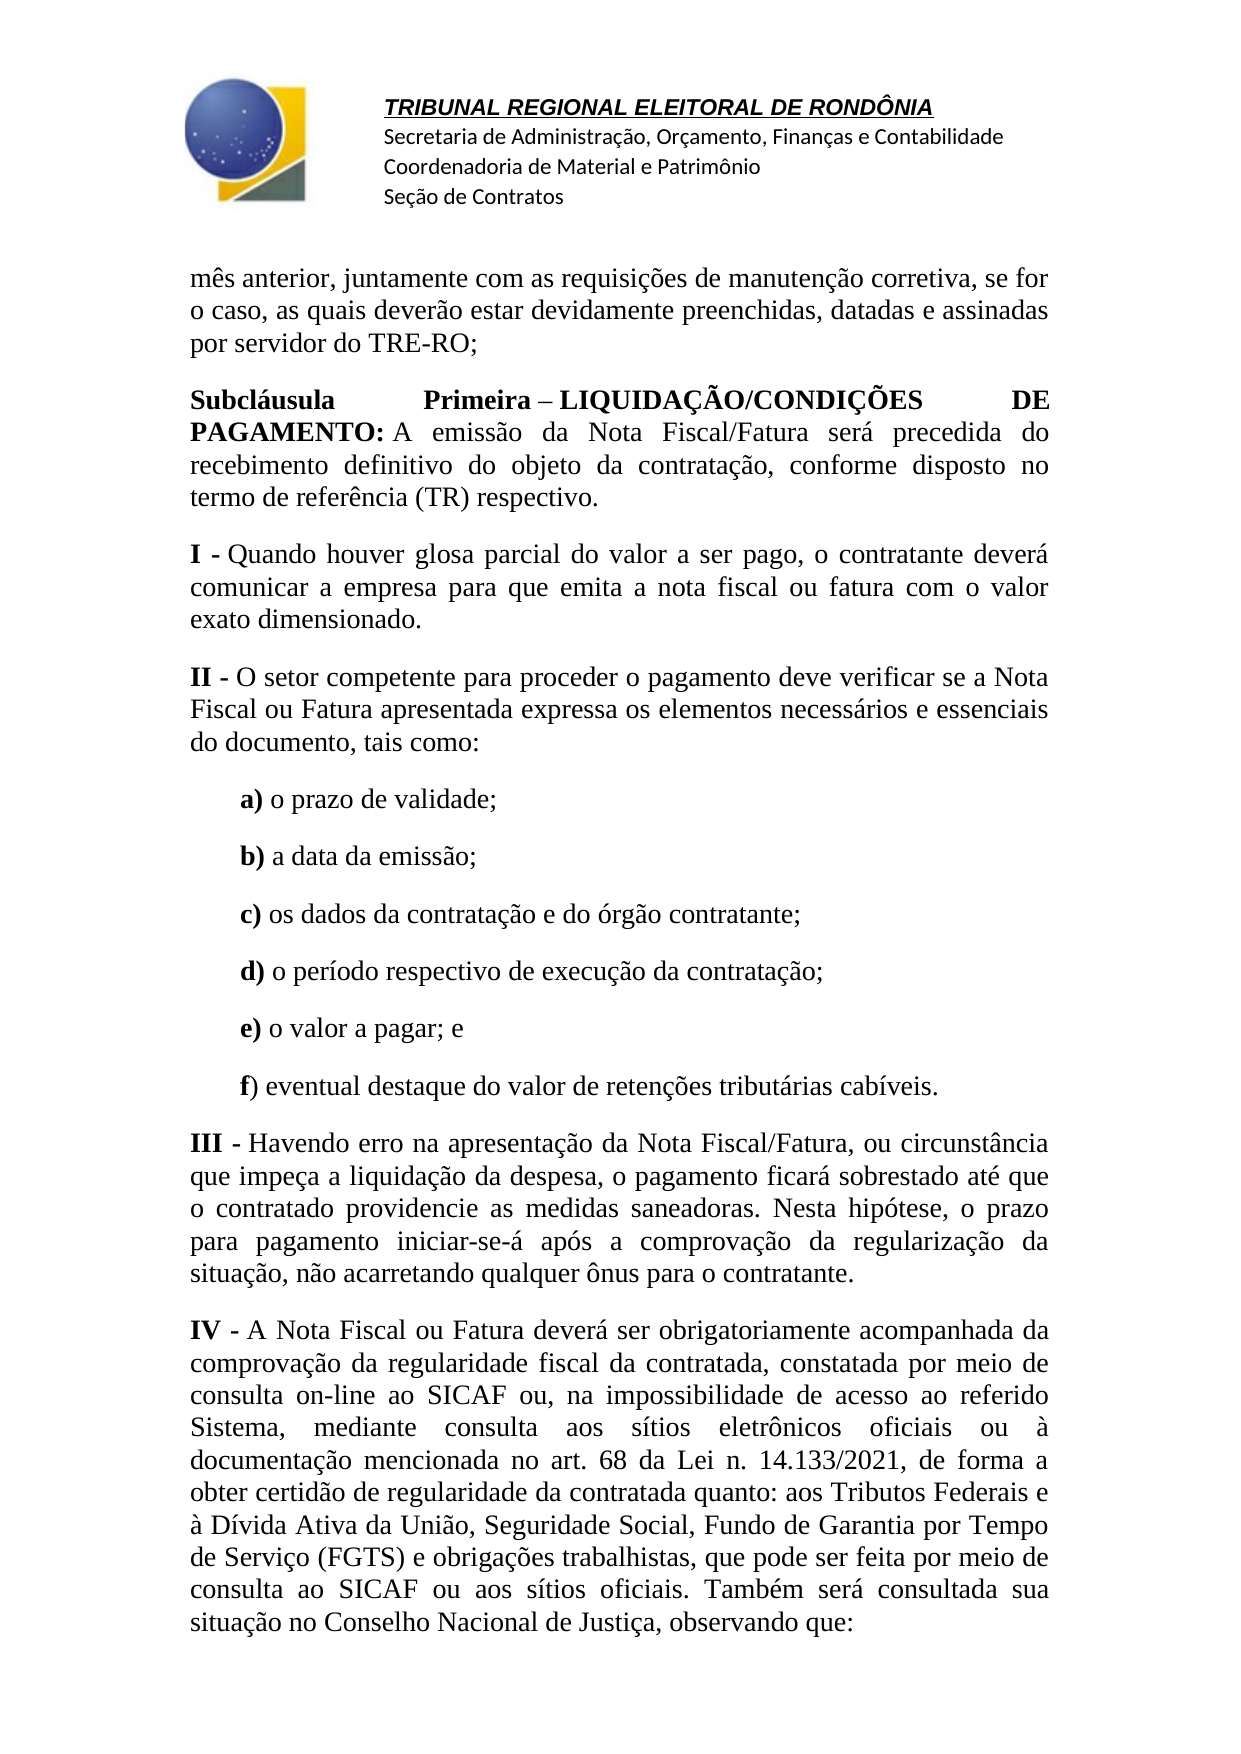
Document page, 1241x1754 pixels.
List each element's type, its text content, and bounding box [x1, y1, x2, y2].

text f) eventual destaque do valor de retenções tributárias cabíveis. [240, 1069, 1051, 1101]
text e) o valor a pagar; e [240, 1012, 1051, 1044]
text mês anterior, juntamente com as requisições de manutenção corretiva, se for o caso, as quais deverão estar devidamente preenchidas, datadas e assinadas por servidor do TRE-RO; [190, 261, 1051, 358]
text I - Quando houver glosa parcial do valor a ser pago, o contratante deverá comunicar a empresa para que emita a nota fiscal ou fatura com o valor exato dimensionado. [190, 538, 1051, 635]
text c) os dados da contratação e do órgão contratante; [240, 897, 1051, 929]
text a) o prazo de validade; [240, 782, 1051, 814]
text II - O setor competente para proceder o pagamento deve verificar se a Nota Fiscal ou Fatura apresentada expressa os elementos necessários e essenciais do documento, tais como: [190, 660, 1051, 757]
text d) o período respectivo de execução da contratação; [240, 954, 1051, 987]
text b) a data da emissão; [240, 839, 1051, 872]
text III - Havendo erro na apresentação da Nota Fiscal/Fatura, ou circunstância que impeça a liquidação da despesa, o pagamento ficará sobrestado até que o contratado providencie as medidas saneadoras. Nesta hipótese, o prazo para pagamento iniciar-se-á após a comprovação da regularização da situação, não acarretando qualquer ônus para o contratante. [190, 1126, 1051, 1288]
text Subcláusula Primeira – LIQUIDAÇÃO/CONDIÇÕES DE PAGAMENTO: A emissão da Nota Fiscal/Fatura será precedida do recebimento definitivo do objeto da contratação, conforme disposto no termo de referência (TR) respectivo. [190, 383, 1051, 513]
text IV - A Nota Fiscal ou Fatura deverá ser obrigatoriamente acompanhada da comprovação da regularidade fiscal da contratada, constatada por meio de consulta on-line ao SICAF ou, na impossibilidade de acesso ao referido Sistema, mediante consulta aos sítios eletrônicos oficiais ou à documentação mencionada no art. 68 da Lei n. 14.133/2021, de forma a obter certidão de regularidade da contratada quanto: aos Tributos Federais e à Dívida Ativa da União, Seguridade Social, Fundo de Garantia por Tempo de Serviço (FGTS) e obrigações trabalhistas, que pode ser feita por meio de consulta ao SICAF ou aos sítios oficiais. Também será consultada sua situação no Conselho Nacional de Justiça, observando que: [190, 1313, 1051, 1637]
